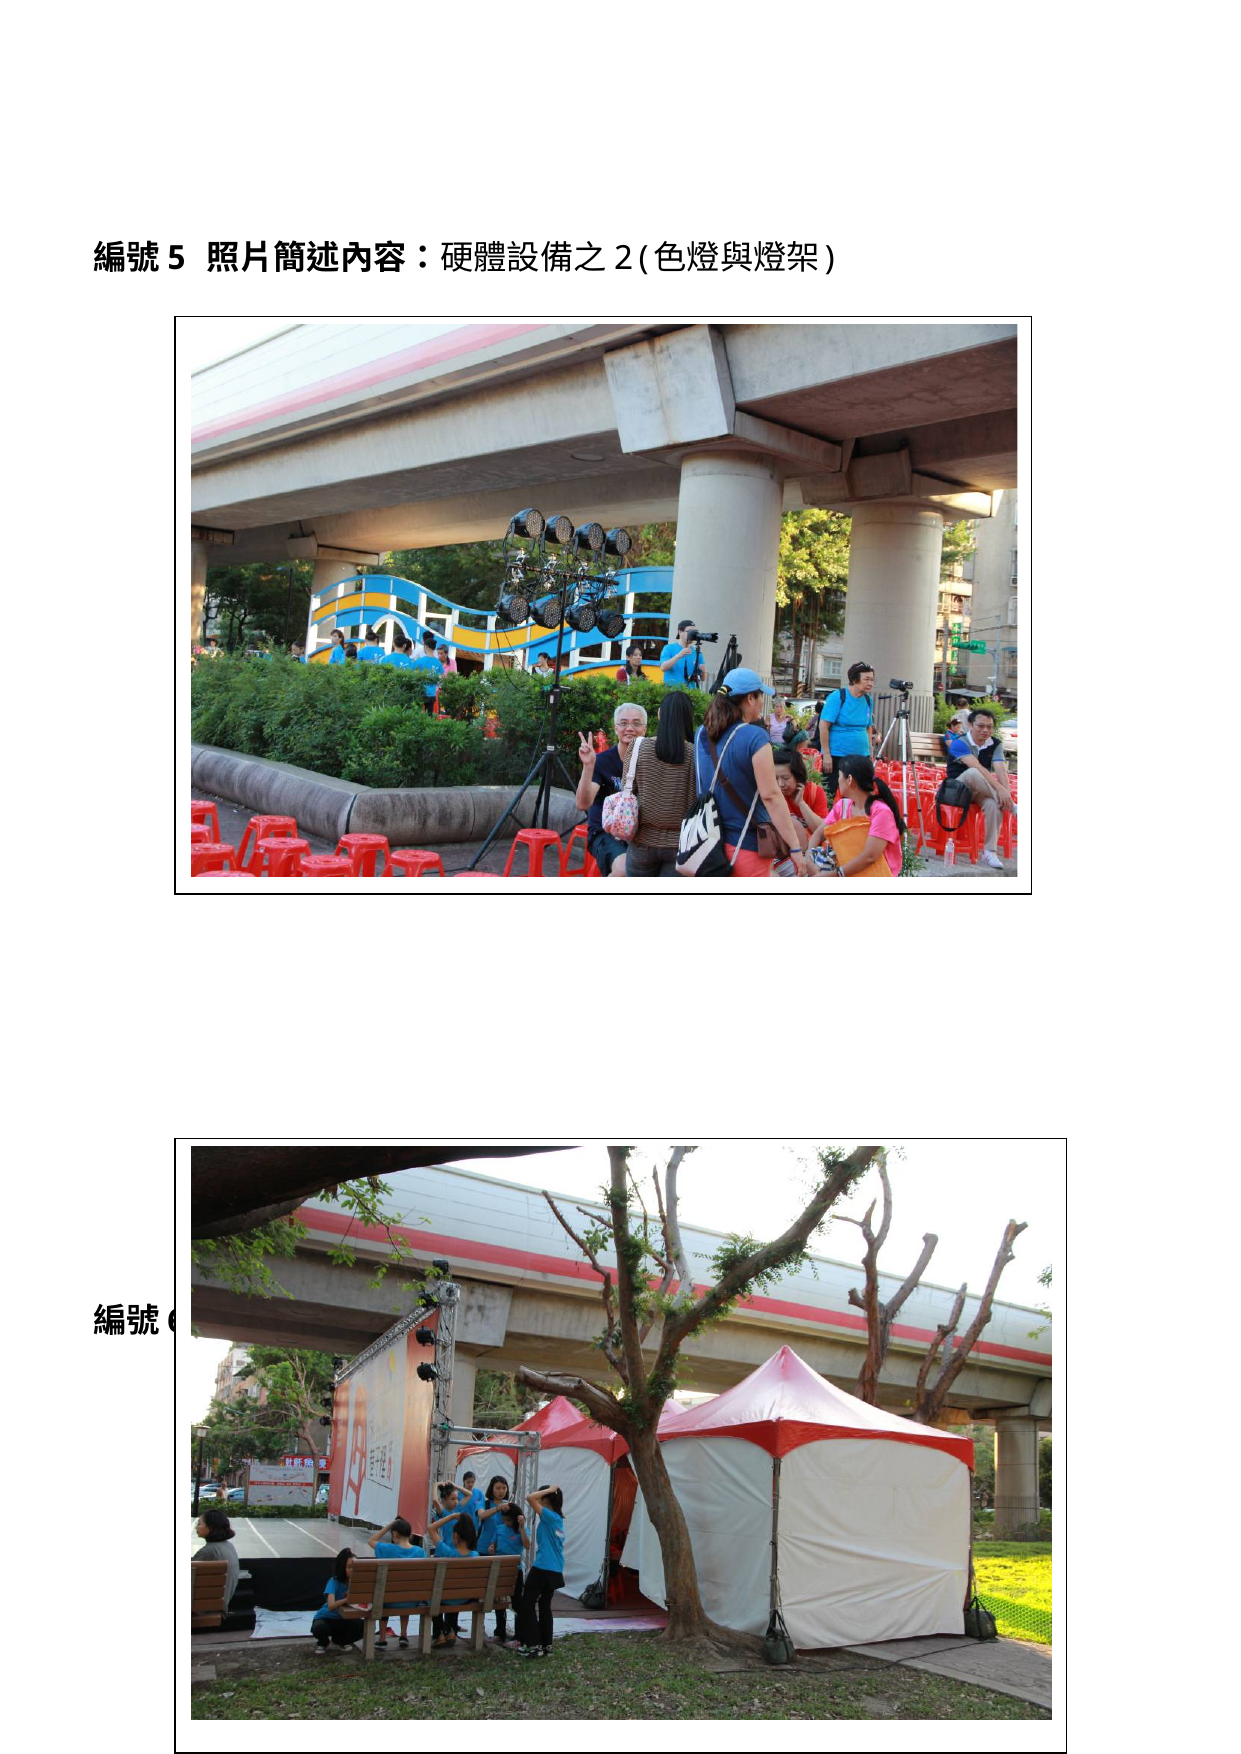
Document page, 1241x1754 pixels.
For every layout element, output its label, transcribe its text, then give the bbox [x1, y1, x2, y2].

text 編號6照片簡述內容：硬體設備之3(團員休息帳) [1067, 1276, 1122, 1339]
text 編號5 照片簡述內容：硬體設備之2(色燈與燈架) [93, 214, 1122, 276]
text 編號6照片簡述內容：硬體設備之3(團員休息帳) [93, 1276, 174, 1339]
